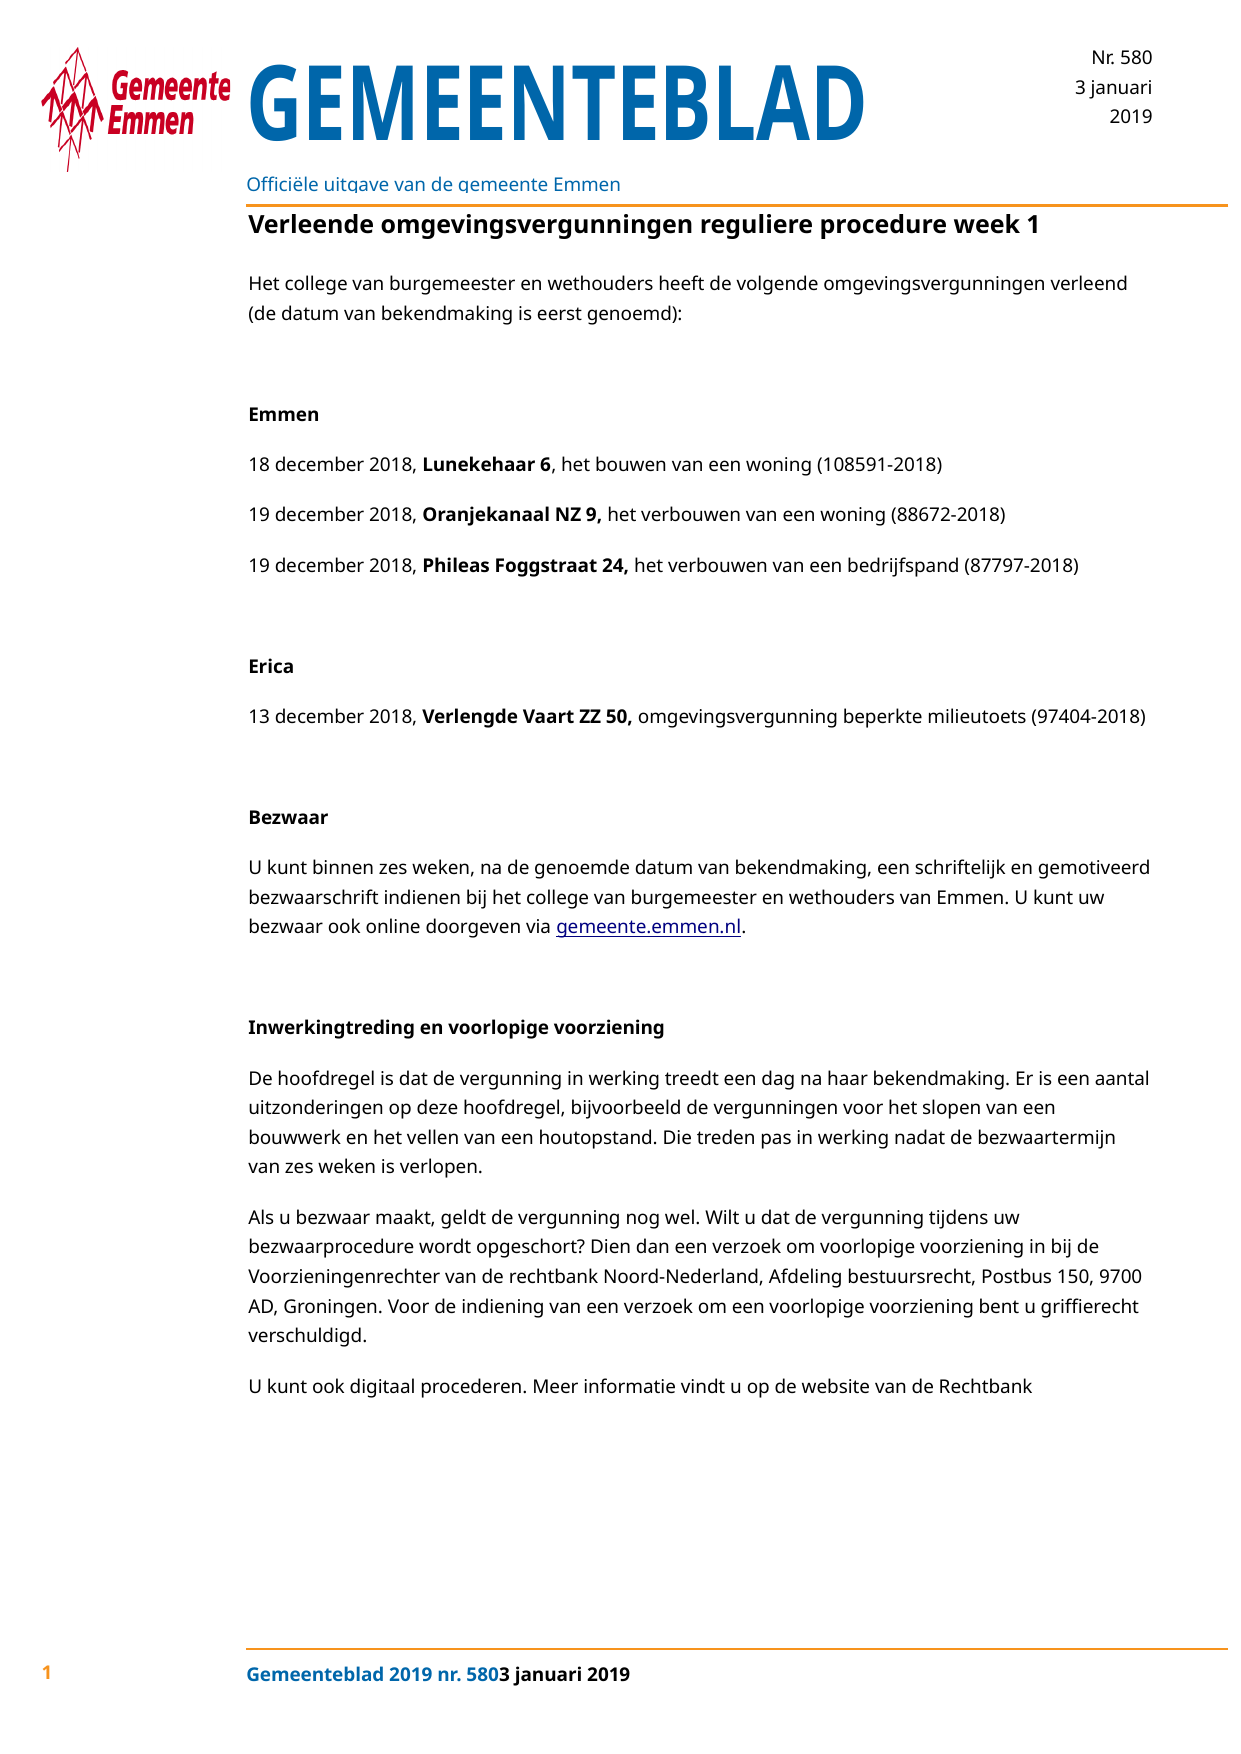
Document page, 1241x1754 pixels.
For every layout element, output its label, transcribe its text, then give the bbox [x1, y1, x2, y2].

text 18 december 2018, Lunekehaar 6, het bouwen van een woning (108591-2018) [248, 451, 1152, 477]
text U kunt binnen zes weken, na de genoemde datum van bekendmaking, een schriftelijk en gemotiveerd bezwaarschrift indienen bij het college van burgemeester en wethouders van Emmen. U kunt uw bezwaar ook online doorgeven via gemeente.emmen.nl. [248, 854, 1152, 939]
text Emmen [248, 401, 1152, 426]
text Inwerkingtreding en voorlopige voorziening [248, 1014, 1152, 1040]
text De hoofdregel is dat de vergunning in werking treedt een dag na haar bekendmaking. Er is een aantal uitzonderingen op deze hoofdregel, bijvoorbeeld de vergunningen voor het slopen van een bouwwerk en het vellen van een houtopstand. Die treden pas in werking nadat de bezwaartermijn van zes weken is verlopen. [248, 1065, 1152, 1179]
text Erica [248, 653, 1152, 678]
text Bezwaar [248, 804, 1152, 830]
text 19 december 2018, Phileas Foggstraat 24, het verbouwen van een bedrijfspand (87797-2018) [248, 552, 1152, 578]
picture [41, 47, 231, 172]
text 13 december 2018, Verlengde Vaart ZZ 50, omgevingsvergunning beperkte milieutoets (97404-2018) [248, 703, 1152, 729]
text 19 december 2018, Oranjekanaal NZ 9, het verbouwen van een woning (88672-2018) [248, 502, 1152, 527]
text Verleende omgevingsvergunningen reguliere procedure week 1 [248, 207, 1152, 241]
text Als u bezwaar maakt, geldt de vergunning nog wel. Wilt u dat de vergunning tijdens uw bezwaarprocedure wordt opgeschort? Dien dan een verzoek om voorlopige voorziening in bij de Voorzieningenrechter van de rechtbank Noord-Nederland, Afdeling bestuursrecht, Postbus 150, 9700 AD, Groningen. Voor de indiening van een verzoek om een voorlopige voorziening bent u griffierecht verschuldigd. [248, 1204, 1152, 1348]
text U kunt ook digitaal procederen. Meer informatie vindt u op de website van de Rechtbank [248, 1373, 1152, 1398]
text Het college van burgemeester en wethouders heeft de volgende omgevingsvergunningen verleend (de datum van bekendmaking is eerst genoemd): [248, 270, 1152, 326]
